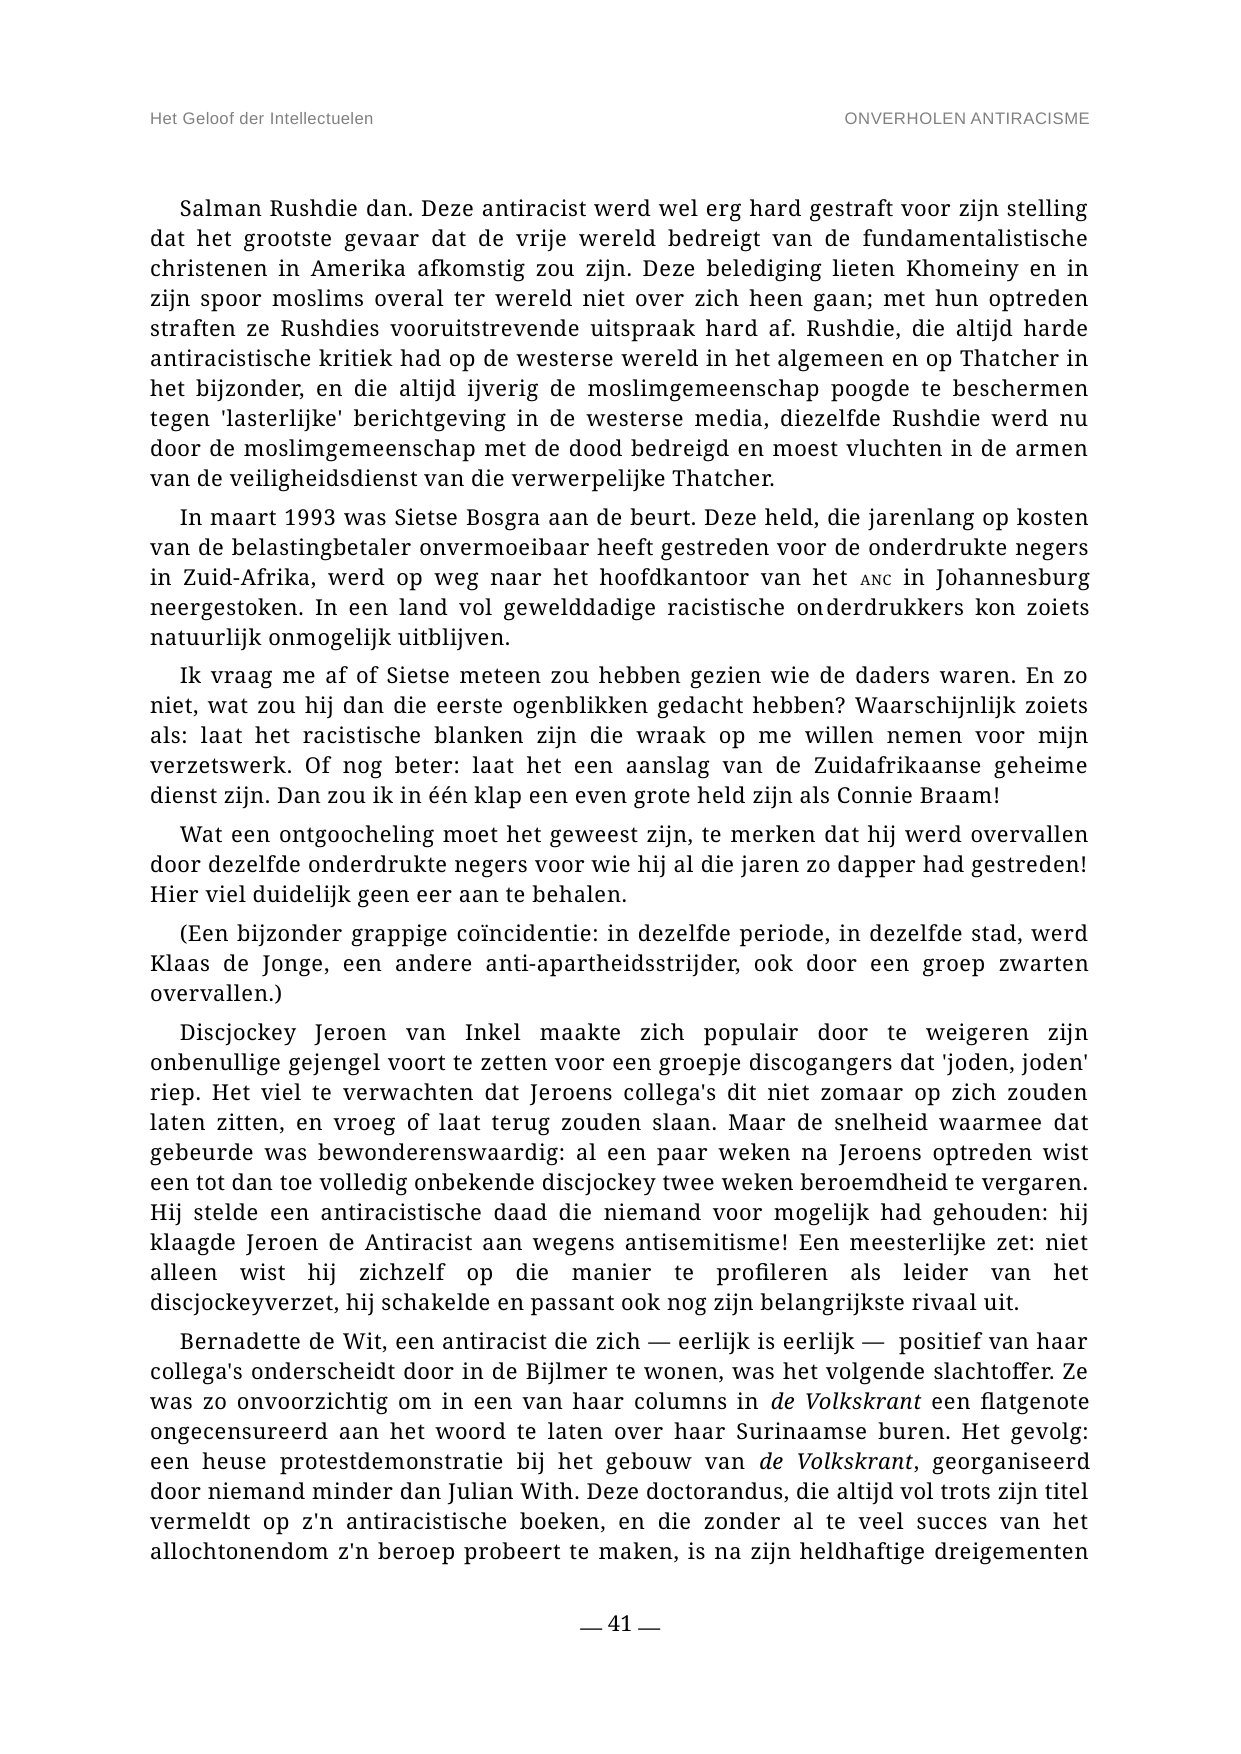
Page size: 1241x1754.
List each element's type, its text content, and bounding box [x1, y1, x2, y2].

text In maart 1993 was Sietse Bosgra aan de beurt. Deze held, die jarenlang op kosten van de belastingbetaler onvermoeibaar heeft gestreden voor de onderdrukte negers in Zuid-Afrika, werd op weg naar het hoofdkantoor van het anc in Johannesburg neergestoken. In een land vol gewelddadige racistische on­derdrukkers kon zoiets natuurlijk onmogelijk uitblijven. [150, 502, 1090, 652]
text Salman Rushdie dan. Deze antiracist werd wel erg hard gestraft voor zijn stelling dat het grootste gevaar dat de vrije wereld bedreigt van de fundamentalistische christenen in Ame­rika afkomstig zou zijn. Deze belediging lieten Khomeiny en in zijn spoor moslims overal ter wereld niet over zich heen gaan; met hun optreden straften ze Rushdies vooruitstrevende uitspraak hard af. Rushdie, die altijd harde antiracistische kritiek had op de westerse wereld in het algemeen en op Thatcher in het bijzonder, en die altijd ijverig de moslimgemeenschap poogde te beschermen tegen 'lasterlijke' berichtgeving in de westerse media, diezelfde Rushdie werd nu door de moslimgemeenschap met de dood bedreigd en moest vluchten in de armen van de veiligheidsdienst van die verwerpelijke Thatcher. [150, 193, 1090, 493]
text Wat een ontgoocheling moet het geweest zijn, te merken dat hij werd overvallen door dezelfde onderdrukte negers voor wie hij al die jaren zo dapper had gestreden! Hier viel duidelijk geen eer aan te behalen. [150, 819, 1090, 909]
text Ik vraag me af of Sietse meteen zou hebben gezien wie de daders waren. En zo niet, wat zou hij dan die eerste ogenblikken gedacht hebben? Waarschijnlijk zoiets als: laat het racis­tische blanken zijn die wraak op me willen nemen voor mijn verzetswerk. Of nog beter: laat het een aanslag van de Zuidafrikaanse geheime dienst zijn. Dan zou ik in één klap een even grote held zijn als Connie Braam! [150, 660, 1090, 810]
text (Een bijzonder grappige coïncidentie: in dezelfde periode, in dezelfde stad, werd Klaas de Jonge, een andere anti-apartheidsstrijder, ook door een groep zwarten overvallen.) [150, 918, 1090, 1008]
text Discjockey Jeroen van Inkel maakte zich populair door te weigeren zijn onbenullige gejengel voort te zetten voor een groepje discogangers dat 'joden, joden' riep. Het viel te verwachten dat Jeroens collega's dit niet zomaar op zich zouden laten zitten, en vroeg of laat terug zouden slaan. Maar de snelheid waarmee dat gebeurde was bewonderenswaardig: al een paar weken na Jeroens optreden wist een tot dan toe volledig onbekende discjockey twee weken beroemdheid te vergaren. Hij stelde een antiracistische daad die niemand voor mogelijk had gehouden: hij klaagde Jeroen de Antiracist aan wegens antisemitisme! Een meesterlijke zet: niet alleen wist hij zichzelf op die manier te profileren als leider van het discjockeyverzet, hij schakelde en passant ook nog zijn belangrijkste rivaal uit. [150, 1017, 1090, 1317]
text Bernadette de Wit, een antiracist die zich — eerlijk is eerlijk — positief van haar collega's onderscheidt door in de Bijlmer te wonen, was het volgende slachtoffer. Ze was zo onvoorzichtig om in een van haar columns in de Volkskrant een flatgenote ongecensureerd aan het woord te laten over haar Surinaamse buren. Het gevolg: een heuse protestdemonstratie bij het gebouw van de Volkskrant, georganiseerd door niemand minder dan Julian With. Deze doctorandus, die altijd vol trots zijn titel vermeldt op z'n antiracistische boeken, en die zonder al te veel succes van het allochtonendom z'n beroep probeert te maken, is na zijn heldhaftige dreigementen [150, 1326, 1090, 1566]
